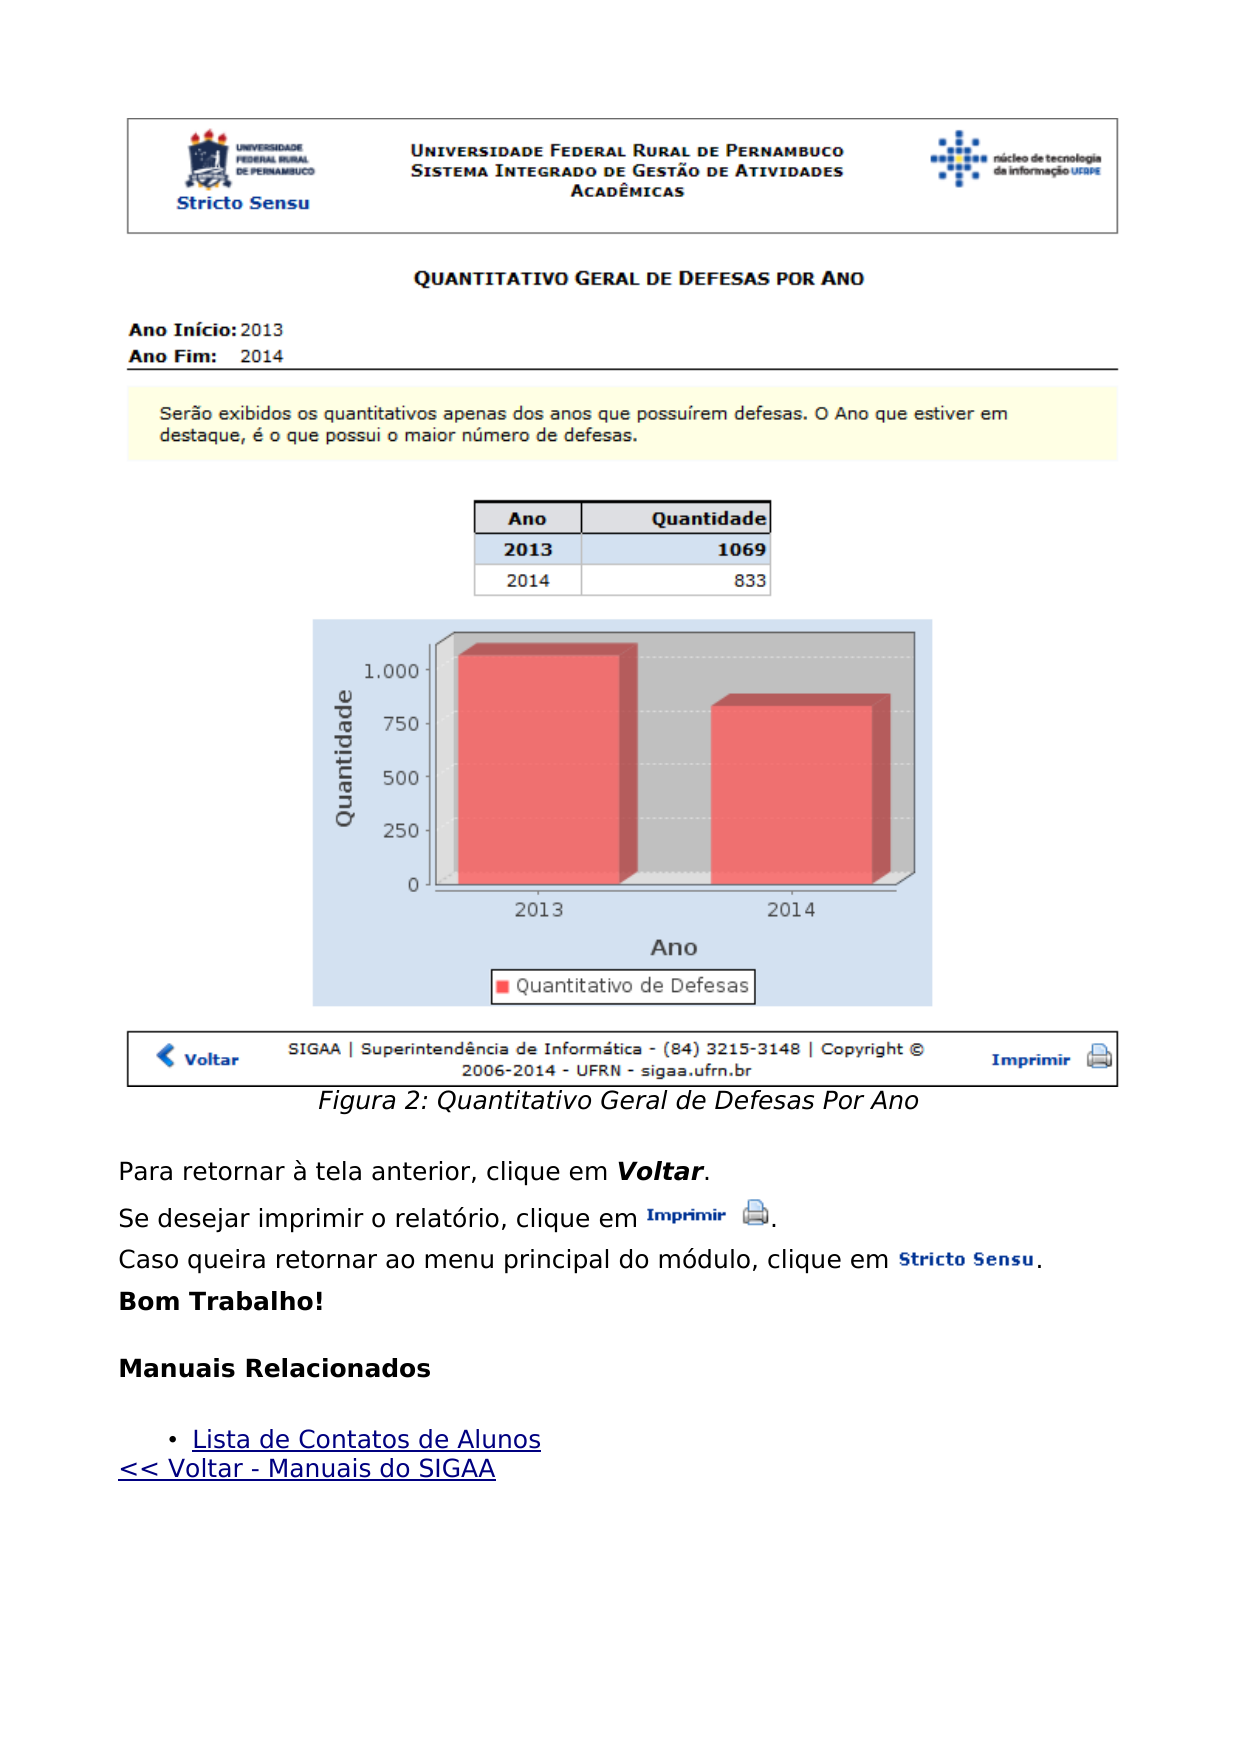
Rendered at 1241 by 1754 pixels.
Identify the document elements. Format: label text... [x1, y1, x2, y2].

text Caso queira retornar ao menu principal do módulo, clique em . [118, 1246, 1122, 1275]
picture [897, 1248, 1036, 1269]
text Para retornar à tela anterior, clique em Voltar. [118, 1157, 1122, 1186]
text Bom Trabalho! [118, 1287, 1122, 1316]
text Figura 2: Quantitativo Geral de Defesas Por Ano [118, 1087, 1122, 1116]
list Lista de Contatos de Alunos [177, 1425, 1122, 1454]
subtitle Manuais Relacionados [118, 1354, 1122, 1383]
text << Voltar - Manuais do SIGAA [118, 1454, 1122, 1483]
picture [646, 1198, 770, 1227]
picture [118, 118, 1123, 1087]
text Se desejar imprimir o relatório, clique em . [118, 1199, 1122, 1233]
